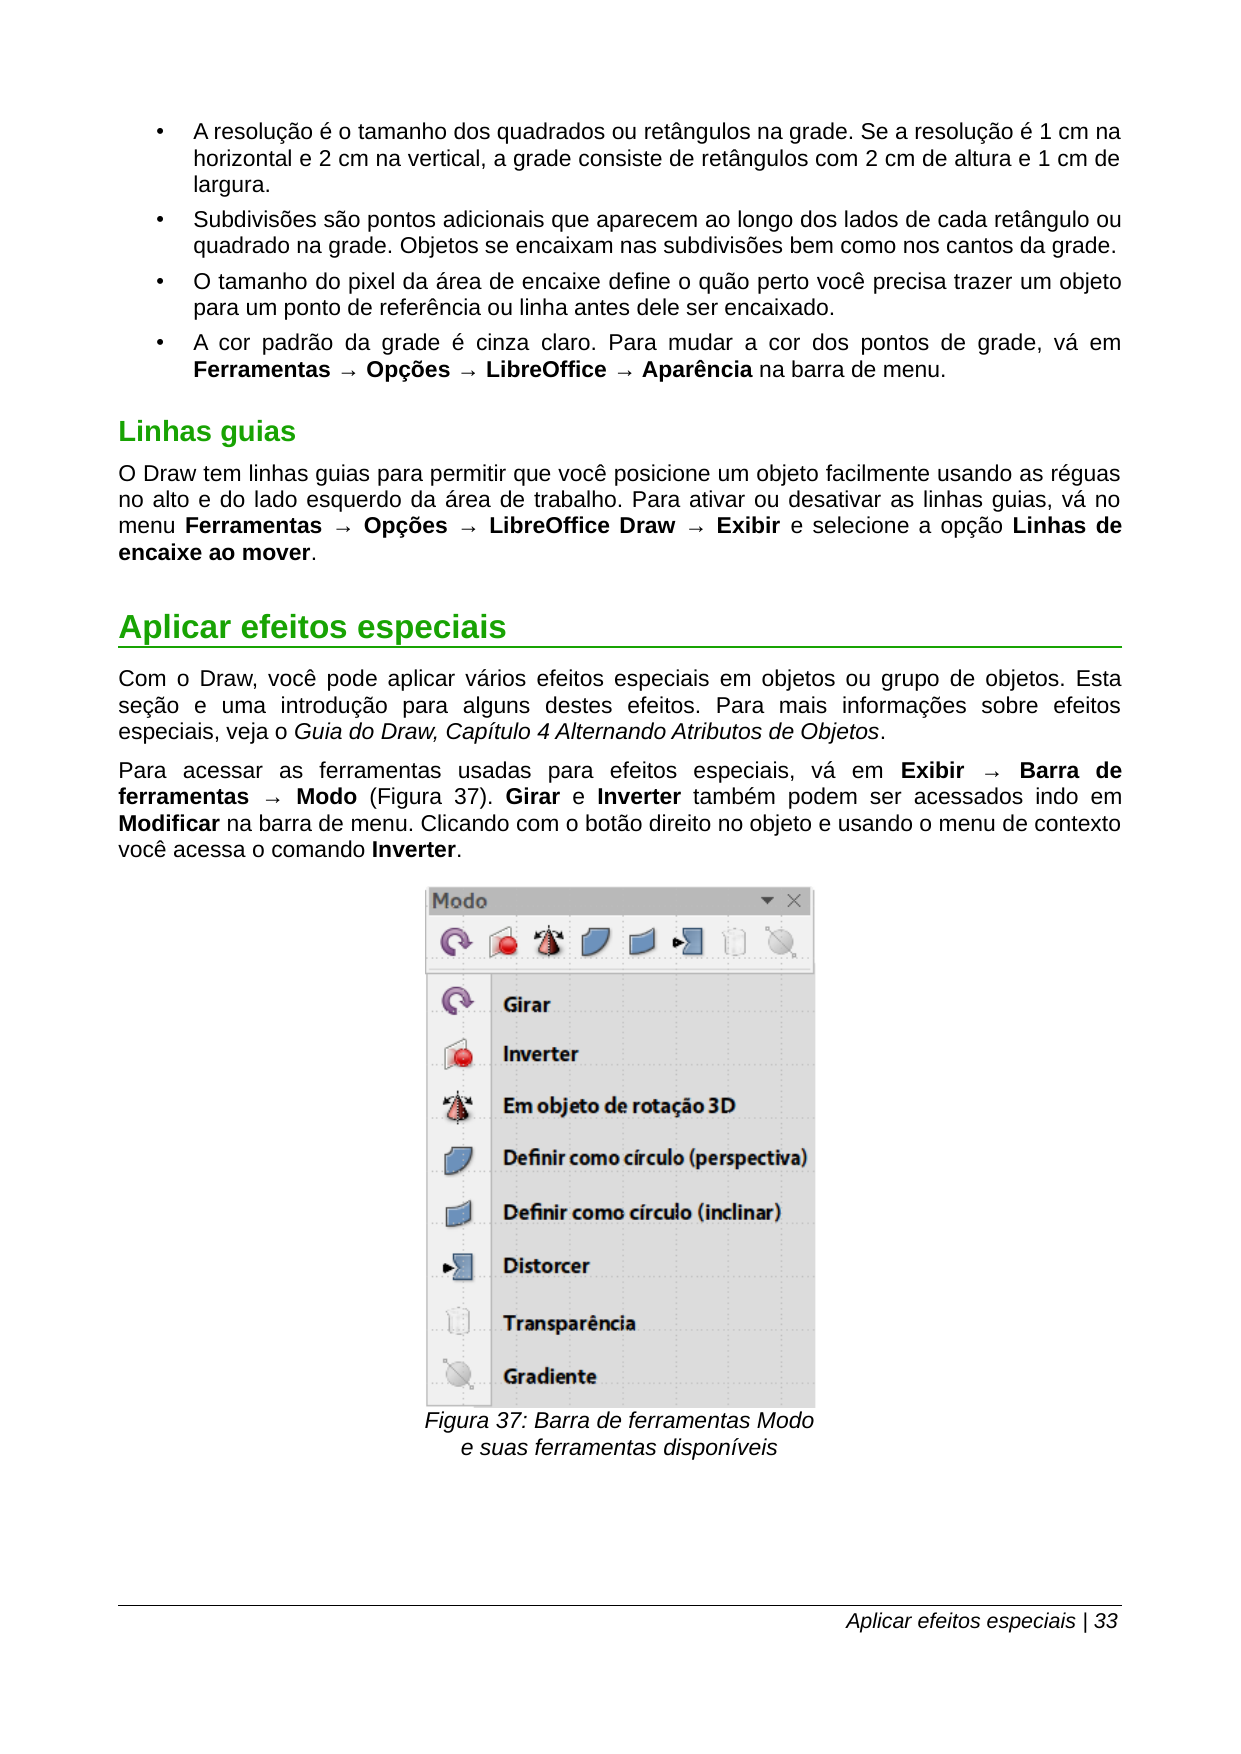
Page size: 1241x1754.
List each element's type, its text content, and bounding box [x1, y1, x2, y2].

text O Draw tem linhas guias para permitir que você posicione um objeto facilmente usando as réguas no alto e do lado esquerdo da área de trabalho. Para ativar ou desativar as linhas guias, vá no menu Ferramentas → Opções → LibreOffice Draw → Exibir e selecione a opção Linhas de encaixe ao mover. [118, 460, 1122, 565]
list O tamanho do pixel da área de encaixe define o quão perto você precisa trazer um objeto para um ponto de referência ou linha antes dele ser encaixado. [156, 268, 1122, 320]
picture [425, 886, 816, 1408]
list A resolução é o tamanho dos quadrados ou retângulos na grade. Se a resolução é 1 cm na horizontal e 2 cm na vertical, a grade consiste de retângulos com 2 cm de altura e 1 cm de largura. [156, 118, 1122, 197]
list Subdivisões são pontos adicionais que aparecem ao longo dos lados de cada retângulo ou quadrado na grade. Objetos se encaixam nas subdivisões bem como nos cantos da grade. [156, 206, 1122, 259]
subtitle Linhas guias [118, 414, 1122, 448]
list A cor padrão da grade é cinza claro. Para mudar a cor dos pontos de grade, vá em Ferramentas → Opções → LibreOffice → Aparência na barra de menu. [156, 329, 1122, 382]
text Para acessar as ferramentas usadas para efeitos especiais, vá em Exibir → Barra de ferramentas → Modo (Figura 37). Girar e Inverter também podem ser acessados indo em Modificar na barra de menu. Clicando com o botão direito no objeto e usando o menu de contexto você acessa o comando Inverter. [118, 757, 1122, 862]
text Com o Draw, você pode aplicar vários efeitos especiais em objetos ou grupo de objetos. Esta seção e uma introdução para alguns destes efeitos. Para mais informações sobre efeitos especiais, veja o Guia do Draw, Capítulo 4 Alternando Atributos de Objetos. [118, 665, 1122, 744]
text Figura 37: Barra de ferramentas Modo e suas ferramentas disponíveis [422, 887, 818, 1460]
subtitle Aplicar efeitos especiais [118, 607, 1122, 646]
